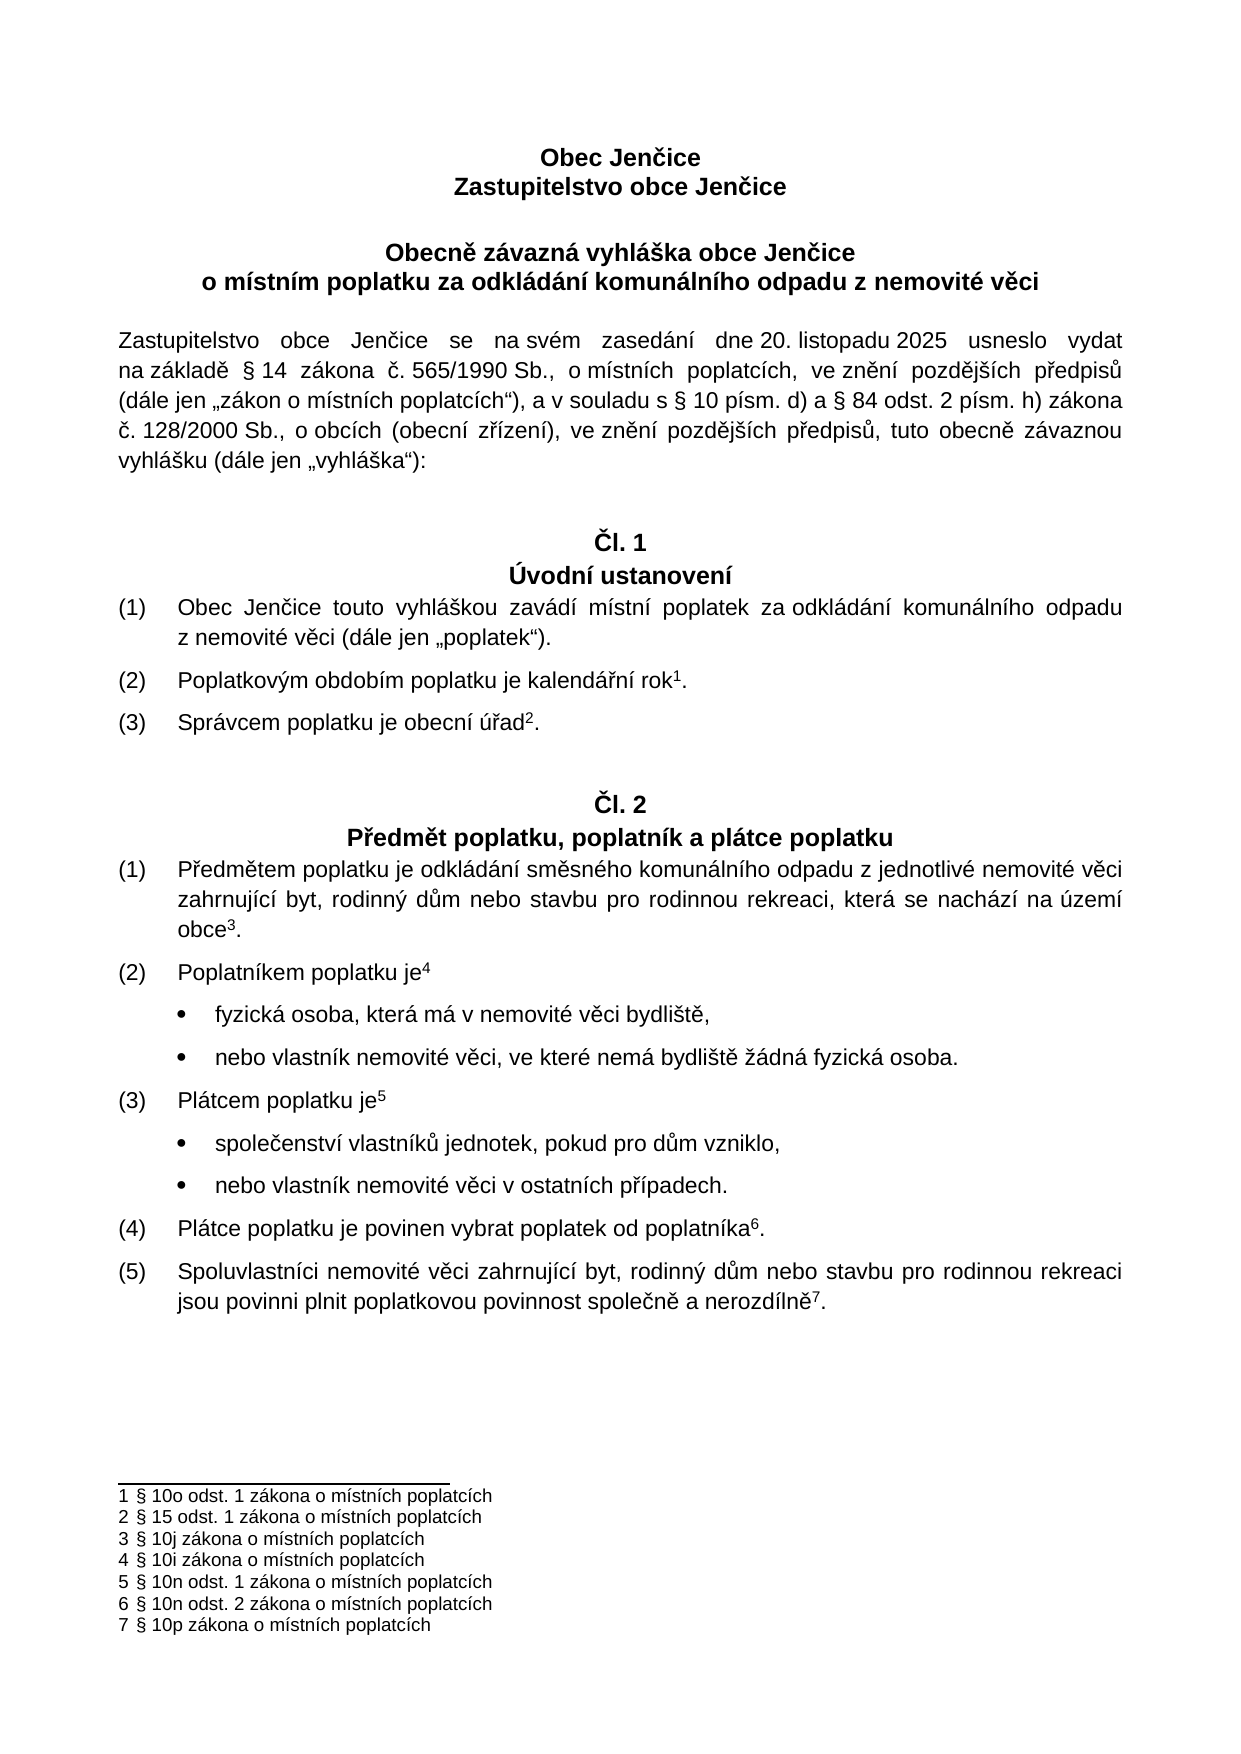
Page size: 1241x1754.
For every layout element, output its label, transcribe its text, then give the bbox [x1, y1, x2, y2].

list Plátce poplatku je povinen vybrat poplatek od poplatníka. [118, 1215, 1122, 1241]
subtitle Obecně závazná vyhláška obce Jenčice o místním poplatku za odkládání komunálního odpadu z nemovité věci [118, 238, 1122, 295]
text Zastupitelstvo obce Jenčice se na svém zasedání dne 20. listopadu 2025 usneslo vydat na základě § 14 zákona č. 565/1990 Sb., o místních poplatcích, ve znění pozdějších předpisů (dále jen „zákon o místních poplatcích“), a v souladu s § 10 písm. d) a § 84 odst. 2 písm. h) zákona č. 128/2000 Sb., o obcích (obecní zřízení), ve znění pozdějších předpisů, tuto obecně závaznou vyhlášku (dále jen „vyhláška“): [118, 327, 1122, 474]
list § 10n odst. 2 zákona o místních poplatcích [118, 1592, 1122, 1614]
list § 10n odst. 1 zákona o místních poplatcích [118, 1571, 1122, 1592]
subtitle Čl. 1 Úvodní ustanovení [118, 528, 1122, 589]
list nebo vlastník nemovité věci, ve které nemá bydliště žádná fyzická osoba. [177, 1044, 1122, 1071]
list společenství vlastníků jednotek, pokud pro dům vzniklo, [177, 1129, 1122, 1156]
list Poplatníkem poplatku je [118, 959, 1122, 985]
list Plátcem poplatku je [118, 1087, 1122, 1113]
list § 10o odst. 1 zákona o místních poplatcích [118, 1484, 1122, 1506]
list nebo vlastník nemovité věci v ostatních případech. [177, 1172, 1122, 1199]
list Poplatkovým obdobím poplatku je kalendářní rok. [118, 667, 1122, 693]
list § 15 odst. 1 zákona o místních poplatcích [118, 1506, 1122, 1528]
list § 10j zákona o místních poplatcích [118, 1528, 1122, 1549]
list § 10p zákona o místních poplatcích [118, 1614, 1122, 1635]
list Spoluvlastníci nemovité věci zahrnující byt, rodinný dům nebo stavbu pro rodinnou rekreaci jsou povinni plnit poplatkovou povinnost společně a nerozdílně. [118, 1258, 1122, 1314]
list fyzická osoba, která má v nemovité věci bydliště, [177, 1001, 1122, 1028]
text Obec Jenčice Zastupitelstvo obce Jenčice [118, 143, 1122, 201]
list § 10i zákona o místních poplatcích [118, 1549, 1122, 1571]
list Předmětem poplatku je odkládání směsného komunálního odpadu z jednotlivé nemovité věci zahrnující byt, rodinný dům nebo stavbu pro rodinnou rekreaci, která se nachází na území obce. [118, 856, 1122, 942]
subtitle Čl. 2 Předmět poplatku, poplatník a plátce poplatku [118, 789, 1122, 851]
list Správcem poplatku je obecní úřad. [118, 709, 1122, 736]
list Obec Jenčice touto vyhláškou zavádí místní poplatek za odkládání komunálního odpadu z nemovité věci (dále jen „poplatek“). [118, 594, 1122, 650]
